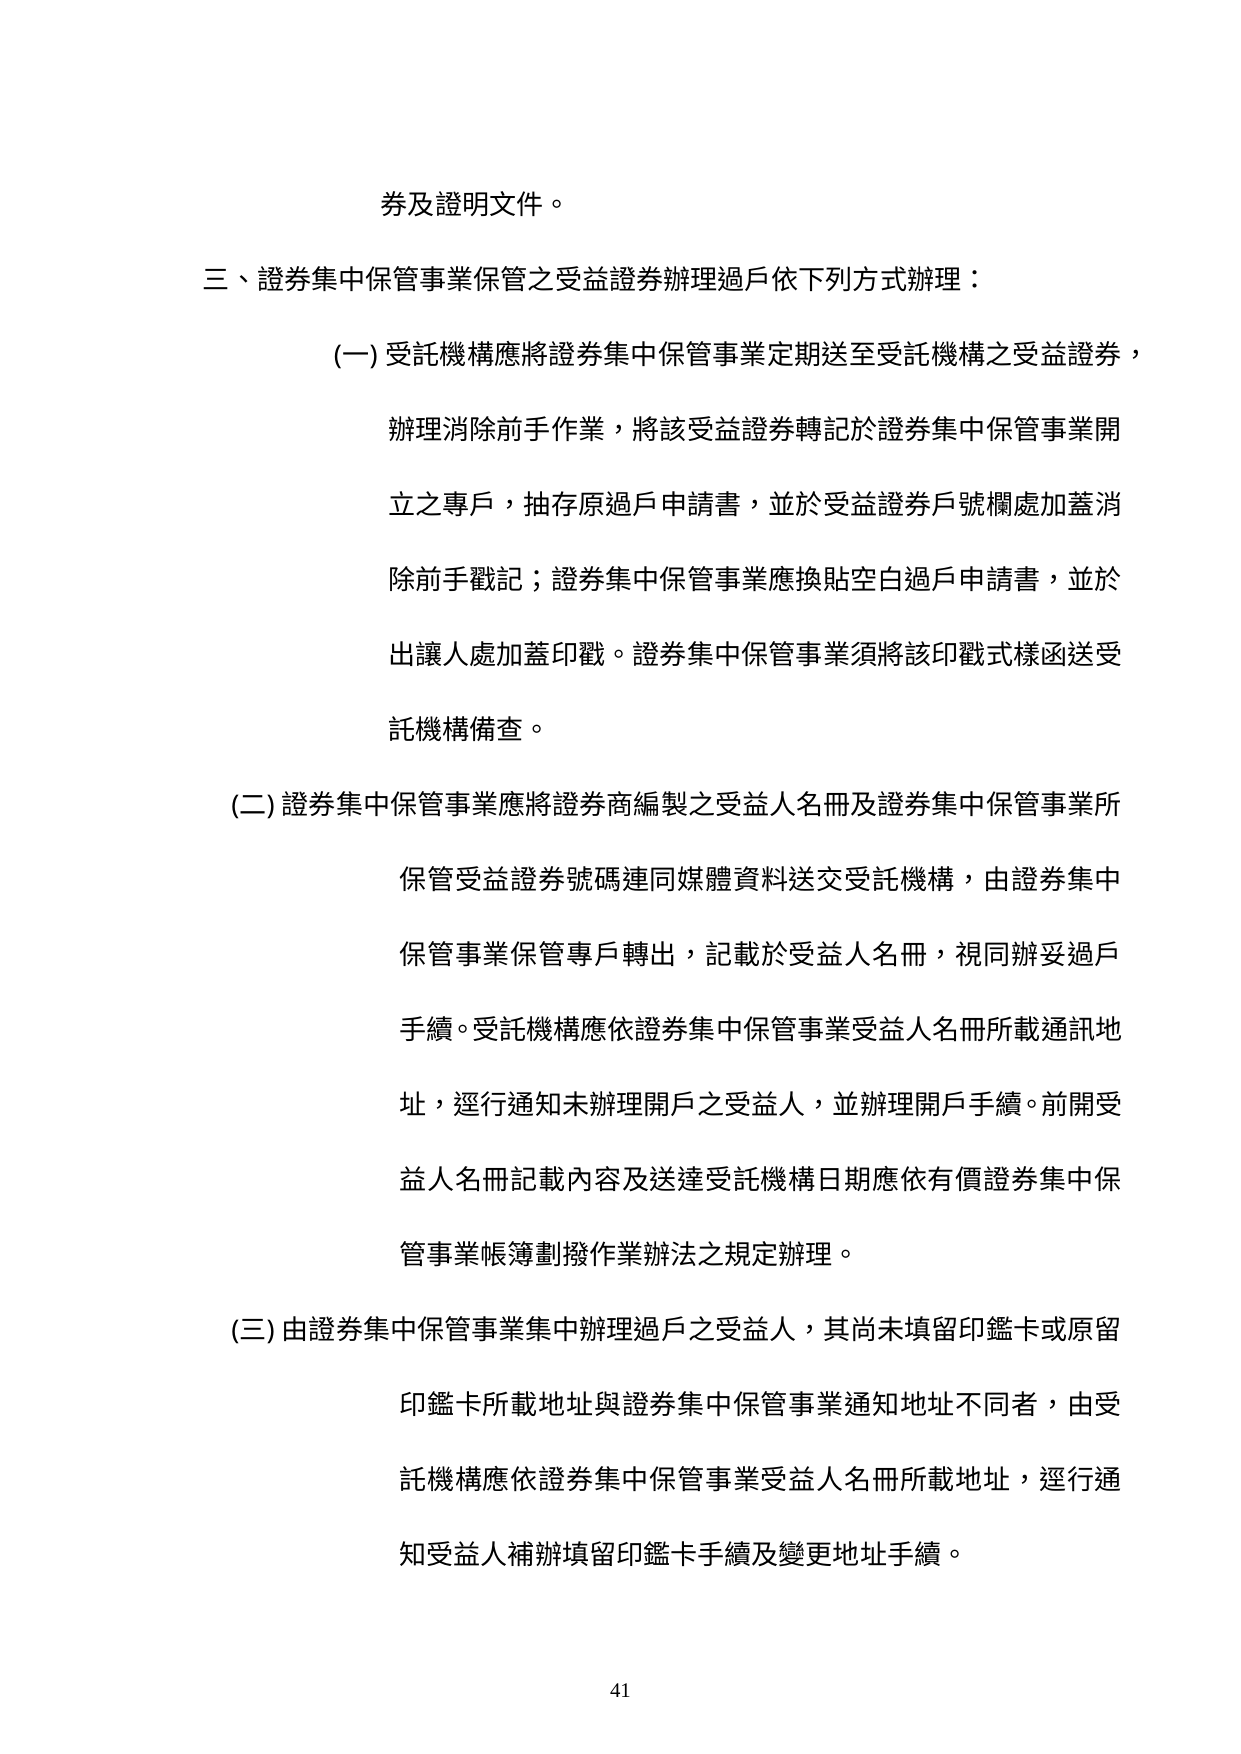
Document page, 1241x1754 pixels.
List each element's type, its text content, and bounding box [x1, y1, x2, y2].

text (三) 由證券集中保管事業集中辦理過戶之受益人，其尚未填留印鑑卡或原留印鑑卡所載地址與證券集中保管事業通知地址不同者，由受託機構應依證券集中保管事業受益人名冊所載地址，逕行通知受益人補辦填留印鑑卡手續及變更地址手續。 [118, 1290, 1122, 1590]
text 三、證券集中保管事業保管之受益證券辦理過戶依下列方式辦理： [118, 240, 1122, 315]
text (一) 受託機構應將證券集中保管事業定期送至受託機構之受益證券，辦理消除前手作業，將該受益證券轉記於證券集中保管事業開立之專戶，抽存原過戶申請書，並於受益證券戶號欄處加蓋消除前手戳記；證券集中保管事業應換貼空白過戶申請書，並於出讓人處加蓋印戳。證券集中保管事業須將該印戳式樣函送受託機構備查。 [334, 315, 1122, 765]
text (二) 證券集中保管事業應將證券商編製之受益人名冊及證券集中保管事業所保管受益證券號碼連同媒體資料送交受託機構，由證券集中保管事業保管專戶轉出，記載於受益人名冊，視同辦妥過戶手續。受託機構應依證券集中保管事業受益人名冊所載通訊地址，逕行通知未辦理開戶之受益人，並辦理開戶手續。前開受益人名冊記載內容及送達受託機構日期應依有價證券集中保管事業帳簿劃撥作業辦法之規定辦理。 [118, 765, 1122, 1290]
text 券及證明文件。 [118, 165, 1122, 240]
